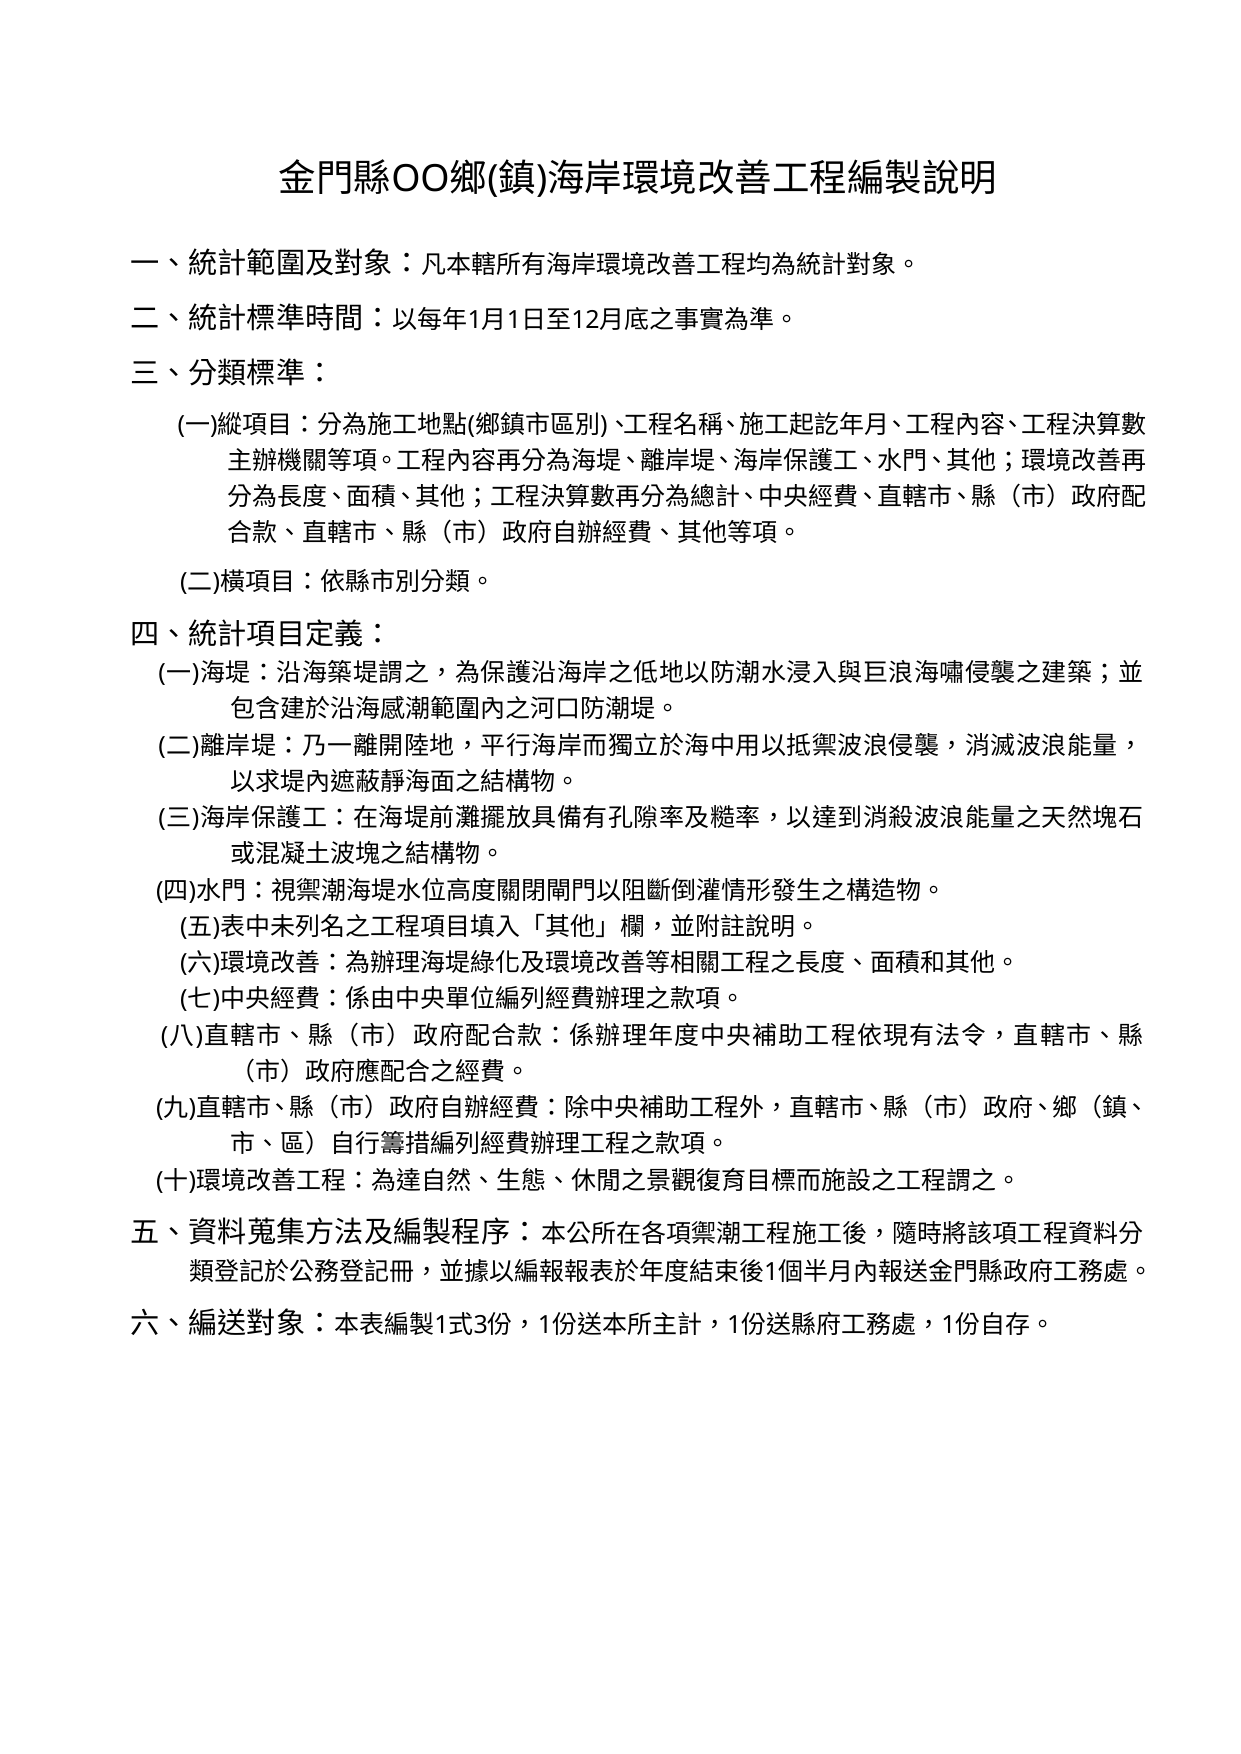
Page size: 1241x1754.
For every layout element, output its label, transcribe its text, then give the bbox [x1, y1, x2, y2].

text (一)海堤：沿海築堤謂之，為保護沿海岸之低地以防潮水浸入與巨浪海嘯侵襲之建築；並包含建於沿海感潮範圍內之河口防潮堤。 [130, 653, 1146, 725]
text (二)離岸堤：乃一離開陸地，平行海岸而獨立於海中用以抵禦波浪侵襲，消滅波浪能量，以求堤內遮蔽靜海面之結構物。 [130, 725, 1146, 798]
text 二、統計標準時間：以每年1月1日至12月底之事實為準。 [130, 294, 1146, 337]
text (一)縱項目：分為施工地點(鄉鎮市區別)、工程名稱、施工起訖年月、工程內容、工程決算數、主辦機關等項。工程內容再分為海堤、離岸堤、海岸保護工、水門、其他；環境改善再分為長度、面積、其他；工程決算數再分為總計、中央經費、直轄市、縣（市）政府配合款、直轄市、縣（市）政府自辦經費、其他等項。 [177, 404, 1146, 549]
text (六)環境改善：為辦理海堤綠化及環境改善等相關工程之長度、面積和其他。 [167, 943, 1146, 979]
text (八)直轄市、縣（市）政府配合款：係辦理年度中央補助工程依現有法令，直轄市、縣（市）政府應配合之經費。 [130, 1015, 1146, 1088]
text 五、資料蒐集方法及編製程序：本公所在各項禦潮工程施工後，隨時將該項工程資料分類登記於公務登記冊，並據以編報報表於年度結束後1個半月內報送金門縣政府工務處。 [130, 1209, 1146, 1287]
text (七)中央經費：係由中央單位編列經費辦理之款項。 [130, 979, 1146, 1015]
text (三)海岸保護工：在海堤前灘擺放具備有孔隙率及糙率，以達到消殺波浪能量之天然塊石或混凝土波塊之結構物。 [130, 798, 1146, 870]
text (五)表中未列名之工程項目填入「其他」欄，並附註說明。 [180, 906, 1146, 943]
text (四)水門：視禦潮海堤水位高度關閉閘門以阻斷倒灌情形發生之構造物。 [130, 870, 1146, 906]
text 四、統計項目定義： [130, 610, 1146, 653]
text 一、統計範圍及對象：凡本轄所有海岸環境改善工程均為統計對象。 [130, 240, 1146, 282]
text (九)直轄市、縣（市）政府自辦經費：除中央補助工程外，直轄市、縣（市）政府、鄉（鎮、市、區）自行籌措編列經費辦理工程之款項。 [130, 1088, 1146, 1160]
text (十)環境改善工程：為達自然、生態、休閒之景觀復育目標而施設之工程謂之。 [130, 1160, 1146, 1196]
text 三、分類標準： [130, 349, 1146, 392]
text 六、編送對象：本表編製1式3份，1份送本所主計，1份送縣府工務處，1份自存。 [130, 1300, 1146, 1342]
text (二)橫項目：依縣市別分類。 [180, 562, 1146, 598]
text 金門縣OO鄉(鎮)海岸環境改善工程編製說明 [130, 148, 1146, 202]
